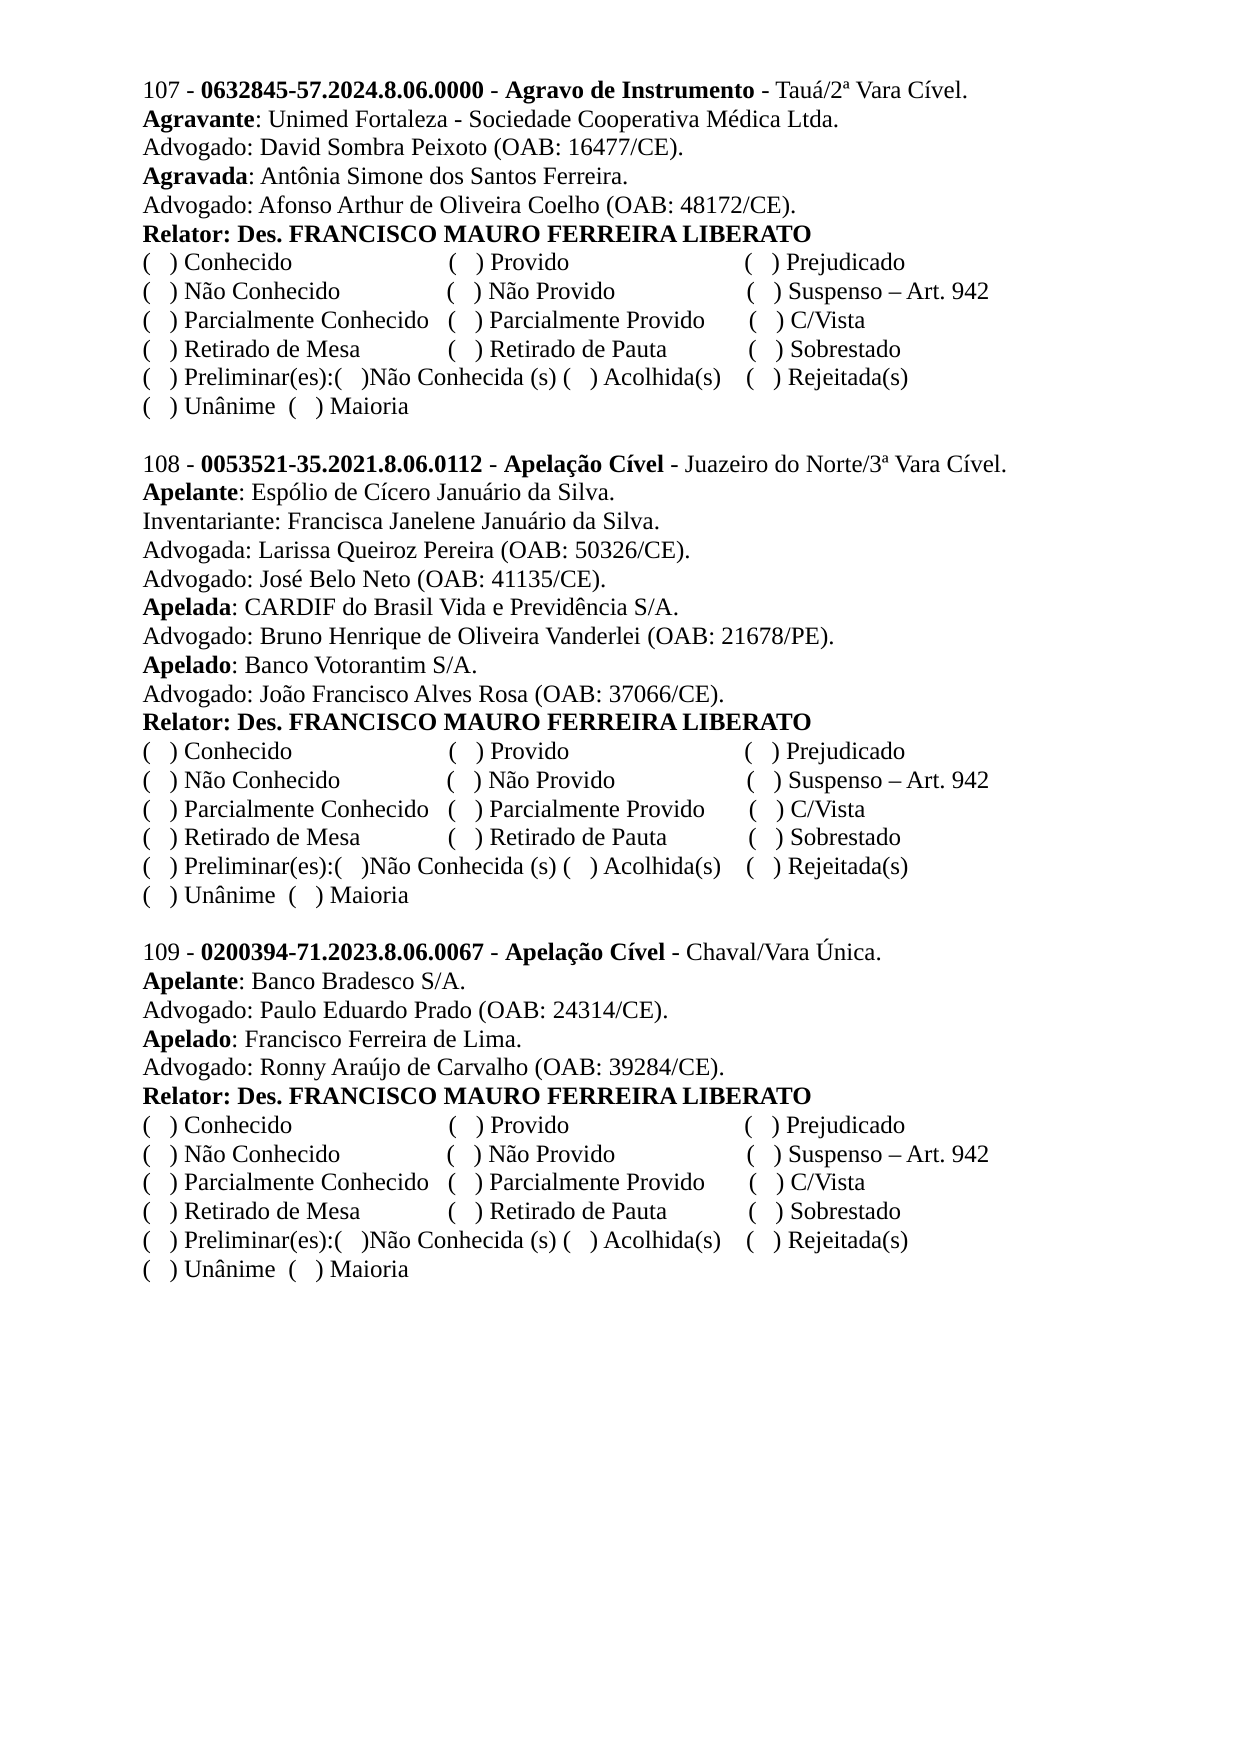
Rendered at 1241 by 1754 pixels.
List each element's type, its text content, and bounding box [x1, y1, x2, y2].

text 109 - 0200394-71.2023.8.06.0067 - Apelação Cível - Chaval/Vara Única. [142, 937, 1141, 966]
text Apelado: Francisco Ferreira de Lima. [142, 1024, 1141, 1052]
text Advogado: João Francisco Alves Rosa (OAB: 37066/CE). [142, 679, 1141, 707]
text ( ) Não Conhecido ( ) Não Provido ( ) Suspenso – Art. 942 [142, 1139, 1158, 1167]
text ( ) Parcialmente Conhecido ( ) Parcialmente Provido ( ) C/Vista [142, 794, 1158, 822]
text Relator: Des. FRANCISCO MAURO FERREIRA LIBERATO [142, 219, 1141, 247]
text ( ) Unânime ( ) Maioria [142, 880, 1158, 909]
text ( ) Retirado de Mesa ( ) Retirado de Pauta ( ) Sobrestado [142, 1196, 1158, 1225]
text ( ) Conhecido ( ) Provido ( ) Prejudicado [142, 247, 1141, 276]
text 107 - 0632845-57.2024.8.06.0000 - Agravo de Instrumento - Tauá/2ª Vara Cível. [142, 75, 1141, 104]
text ( ) Retirado de Mesa ( ) Retirado de Pauta ( ) Sobrestado [142, 334, 1158, 362]
text ( ) Parcialmente Conhecido ( ) Parcialmente Provido ( ) C/Vista [142, 305, 1158, 334]
text ( ) Unânime ( ) Maioria [142, 391, 1158, 420]
text Advogado: Bruno Henrique de Oliveira Vanderlei (OAB: 21678/PE). [142, 621, 1141, 650]
text Advogado: José Belo Neto (OAB: 41135/CE). [142, 564, 1141, 592]
text Apelada: CARDIF do Brasil Vida e Previdência S/A. [142, 592, 1141, 621]
text Advogado: Ronny Araújo de Carvalho (OAB: 39284/CE). [142, 1052, 1141, 1081]
text Agravante: Unimed Fortaleza - Sociedade Cooperativa Médica Ltda. [142, 104, 1141, 132]
text ( ) Preliminar(es):( )Não Conhecida (s) ( ) Acolhida(s) ( ) Rejeitada(s) [142, 1225, 1158, 1254]
text Inventariante: Francisca Janelene Januário da Silva. [142, 506, 1141, 535]
text ( ) Unânime ( ) Maioria [142, 1254, 1158, 1282]
text Apelado: Banco Votorantim S/A. [142, 650, 1141, 679]
text ( ) Não Conhecido ( ) Não Provido ( ) Suspenso – Art. 942 [142, 276, 1158, 305]
text Advogada: Larissa Queiroz Pereira (OAB: 50326/CE). [142, 535, 1141, 564]
text ( ) Conhecido ( ) Provido ( ) Prejudicado [142, 1110, 1141, 1139]
text Advogado: Paulo Eduardo Prado (OAB: 24314/CE). [142, 995, 1141, 1024]
text Agravada: Antônia Simone dos Santos Ferreira. [142, 161, 1141, 190]
text Apelante: Espólio de Cícero Januário da Silva. [142, 477, 1141, 506]
text Advogado: David Sombra Peixoto (OAB: 16477/CE). [142, 132, 1141, 161]
text ( ) Conhecido ( ) Provido ( ) Prejudicado [142, 736, 1141, 765]
text ( ) Não Conhecido ( ) Não Provido ( ) Suspenso – Art. 942 [142, 765, 1158, 794]
text Relator: Des. FRANCISCO MAURO FERREIRA LIBERATO [142, 707, 1141, 736]
text ( ) Preliminar(es):( )Não Conhecida (s) ( ) Acolhida(s) ( ) Rejeitada(s) [142, 851, 1158, 880]
text Advogado: Afonso Arthur de Oliveira Coelho (OAB: 48172/CE). [142, 190, 1141, 219]
text ( ) Retirado de Mesa ( ) Retirado de Pauta ( ) Sobrestado [142, 822, 1158, 851]
text ( ) Preliminar(es):( )Não Conhecida (s) ( ) Acolhida(s) ( ) Rejeitada(s) [142, 362, 1158, 391]
text Apelante: Banco Bradesco S/A. [142, 966, 1141, 995]
text Relator: Des. FRANCISCO MAURO FERREIRA LIBERATO [142, 1081, 1141, 1110]
text ( ) Parcialmente Conhecido ( ) Parcialmente Provido ( ) C/Vista [142, 1167, 1158, 1196]
text 108 - 0053521-35.2021.8.06.0112 - Apelação Cível - Juazeiro do Norte/3ª Vara Cível. [142, 449, 1141, 477]
